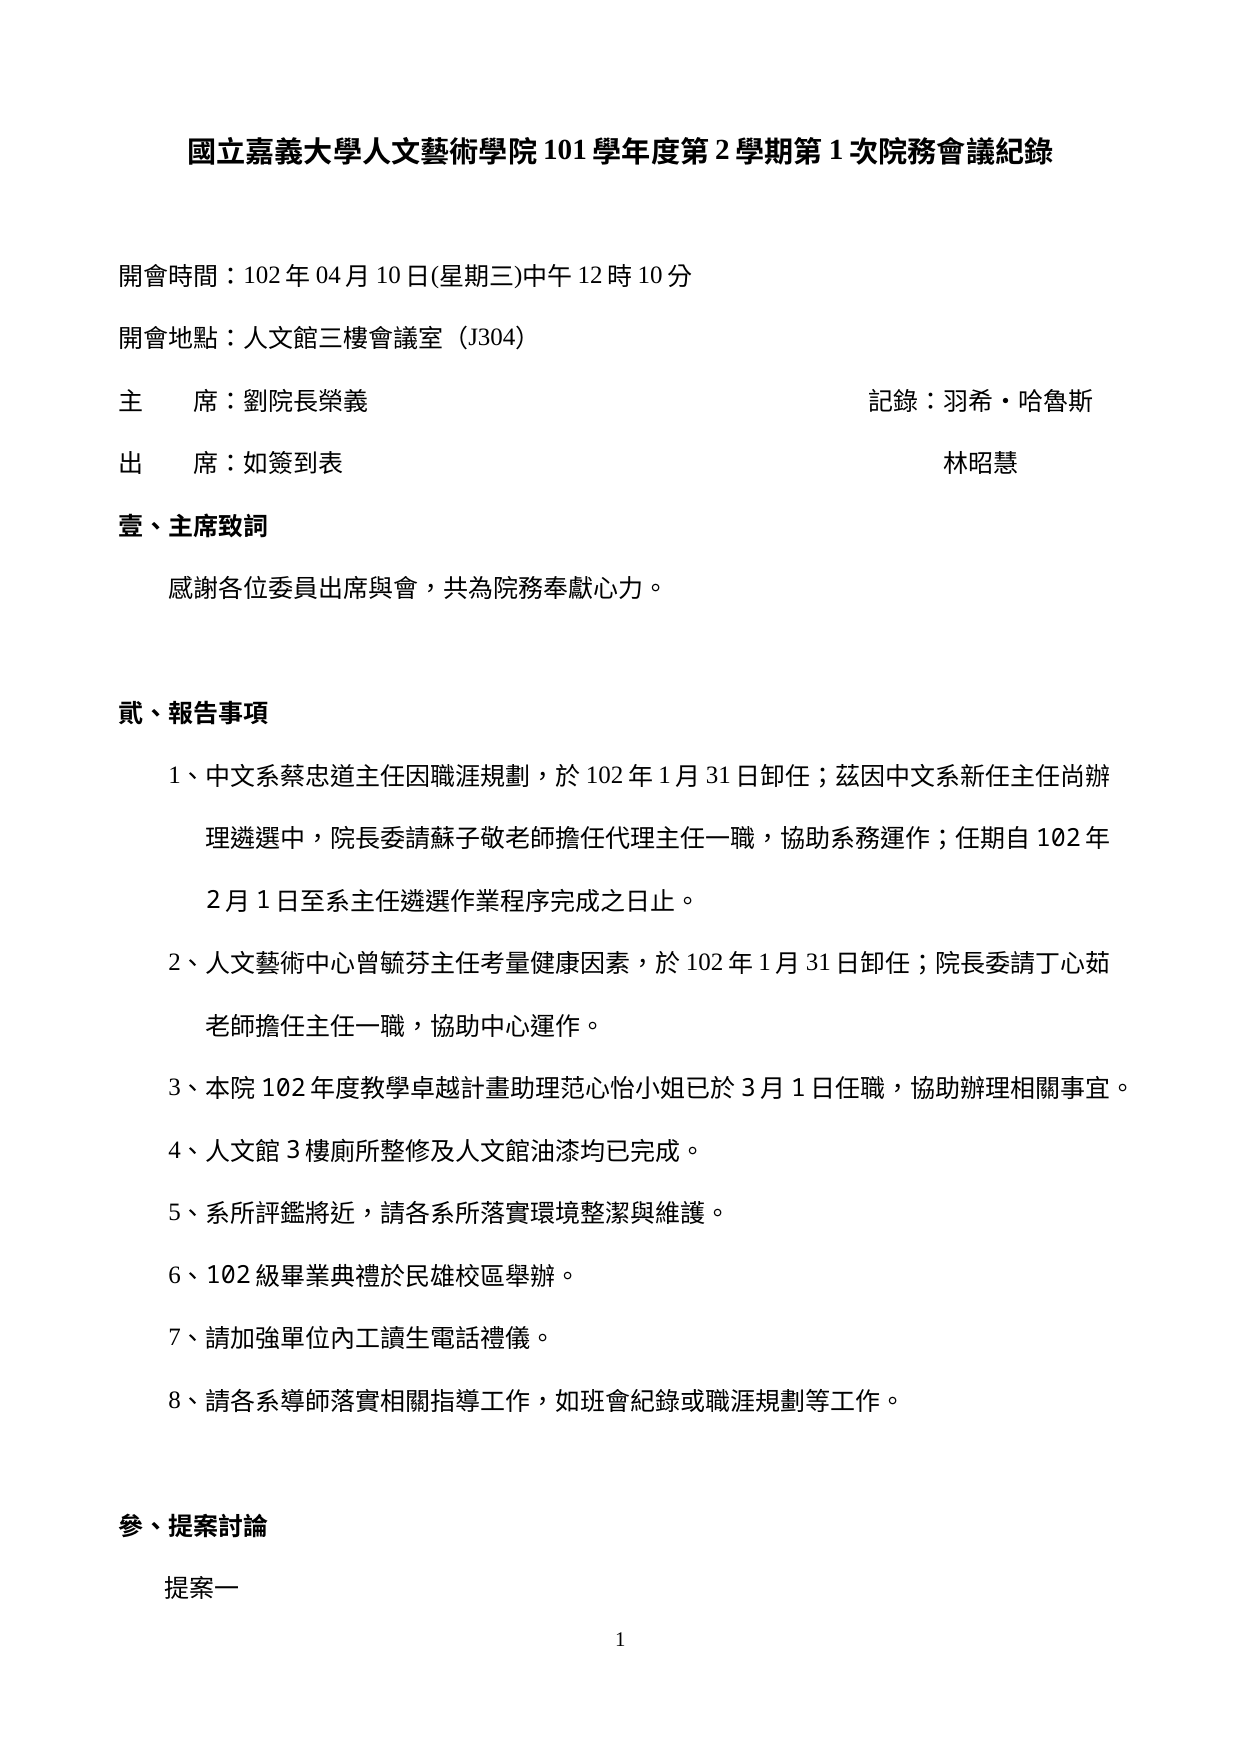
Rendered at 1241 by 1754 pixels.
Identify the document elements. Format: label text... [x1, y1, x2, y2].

text 開會時間：102年04月10日(星期三)中午12時10分 [118, 233, 1122, 295]
list 人文館3樓廁所整修及人文館油漆均已完成。 [168, 1108, 1122, 1170]
text 貮、報告事項 [118, 670, 1122, 733]
text 提案一 [118, 1545, 1122, 1608]
list 本院102年度教學卓越計畫助理范心怡小姐已於3月1日任職，協助辦理相關事宜。 [168, 1045, 1122, 1108]
list 人文藝術中心曾毓芬主任考量健康因素，於102年1月31日卸任；院長委請丁心茹老師擔任主任一職，協助中心運作。 [168, 920, 1122, 1045]
text 參、提案討論 [118, 1483, 1122, 1545]
text 感謝各位委員出席與會，共為院務奉獻心力。 [168, 545, 1122, 608]
text 開會地點：人文館三樓會議室（J304） [118, 295, 1122, 358]
list 請各系導師落實相關指導工作，如班會紀錄或職涯規劃等工作。 [168, 1358, 1122, 1420]
text 主 席：劉院長榮義 記錄：羽希‧哈魯斯 [118, 358, 1122, 420]
list 請加強單位內工讀生電話禮儀。 [168, 1295, 1122, 1358]
text 國立嘉義大學人文藝術學院101學年度第2學期第1次院務會議紀錄 [118, 108, 1122, 170]
text 壹、主席致詞 [118, 483, 1122, 545]
list 102級畢業典禮於民雄校區舉辦。 [168, 1233, 1122, 1295]
list 中文系蔡忠道主任因職涯規劃，於102年1月31日卸任；茲因中文系新任主任尚辦理遴選中，院長委請蘇子敬老師擔任代理主任一職，協助系務運作；任期自102年2月1日至系主任遴選作業程序完成之日止。 [168, 733, 1122, 920]
list 系所評鑑將近，請各系所落實環境整潔與維護。 [168, 1170, 1122, 1233]
text 出 席：如簽到表 林昭慧 [118, 420, 1122, 483]
